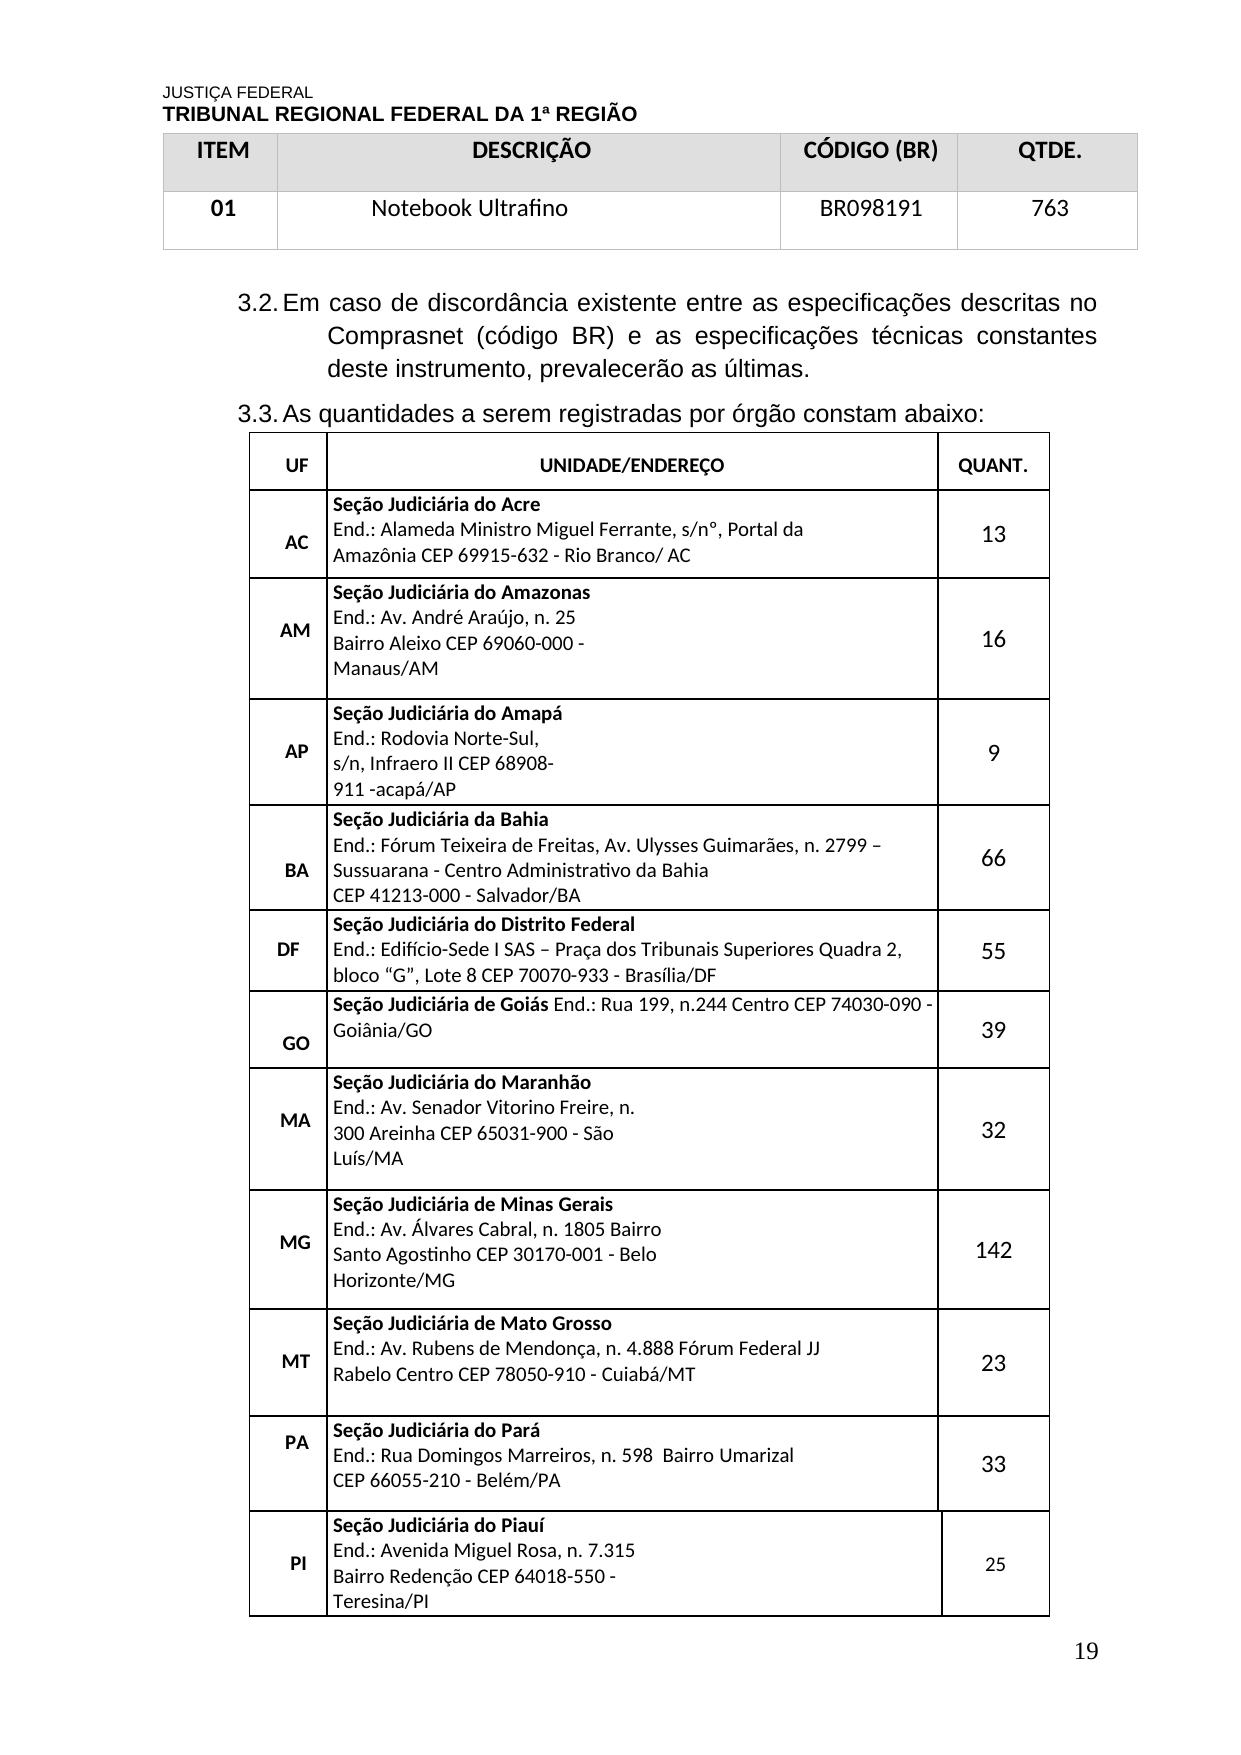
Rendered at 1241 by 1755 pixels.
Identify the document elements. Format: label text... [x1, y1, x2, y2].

table_cell Seção Judiciária do Pará End.: Rua Domingos Marreiros, n. 598 Bairro Umarizal CEP 66055-210 - Belém/PA [328, 1417, 937, 1510]
table_cell 39 [970, 992, 1049, 1067]
table_cell GO [250, 992, 293, 1067]
table_cell Seção Judiciária do Acre End.: Alameda Ministro Miguel Ferrante, s/nº, Portal da Amazônia CEP 69915-632 - Rio Branco/ AC [328, 491, 937, 577]
table_cell 142 [970, 1191, 1049, 1308]
table_cell GO [285, 1039, 293, 1048]
table_cell 32 [970, 1069, 1049, 1189]
table_cell 66 [970, 806, 1049, 909]
table_cell 763 [958, 192, 1137, 249]
table_cell 16 [970, 579, 1049, 698]
table_cell 01 [164, 192, 277, 249]
table_cell 55 [970, 911, 1049, 989]
table_header QTDE. [958, 134, 1137, 191]
table_cell 9 [970, 700, 1049, 804]
table_cell Seção Judiciária do Piauí End.: Avenida Miguel Rosa, n. 7.315 Bairro Redenção CEP 64018-550 - Teresina/PI [328, 1512, 941, 1615]
table_cell MT [250, 1310, 326, 1415]
table_cell MA [250, 1069, 293, 1189]
table_cell BA [250, 806, 293, 909]
table_cell 23 [939, 1310, 1049, 1415]
list As quantidades a serem registradas por órgão constam abaixo: [237, 399, 1098, 428]
table_header UNIDADE/ENDEREÇO [328, 433, 937, 489]
table_cell AM [250, 579, 293, 698]
table_header QUANT. [939, 433, 1049, 489]
table_cell PI [250, 1512, 326, 1615]
table_header ITEM [164, 134, 277, 191]
table_cell 13 [939, 491, 1049, 577]
table_cell PA [250, 1417, 326, 1510]
table_header UF [250, 433, 326, 489]
table_cell DF DF [250, 911, 293, 989]
table_cell Seção Judiciária de Mato Grosso End.: Av. Rubens de Mendonça, n. 4.888 Fórum Federal JJ Rabelo Centro CEP 78050-910 - Cuiabá/MT [328, 1355, 937, 1415]
table_cell MG [250, 1191, 293, 1308]
table_header DESCRIÇÃO [278, 134, 780, 191]
list Em caso de discordância existente entre as especificações descritas no Comprasnet (código BR) e as especificações técnicas constantes deste instrumento, prevalecerão as últimas. [237, 288, 1098, 382]
table_cell AC [250, 491, 326, 577]
table_cell 33 [939, 1417, 1049, 1510]
table_cell 25 [943, 1512, 1049, 1615]
table_header CÓDIGO (BR) [781, 134, 957, 191]
table_cell AP [250, 700, 293, 804]
table_cell BR098191 [781, 192, 957, 249]
table_cell Notebook Ultrafino [278, 192, 780, 249]
